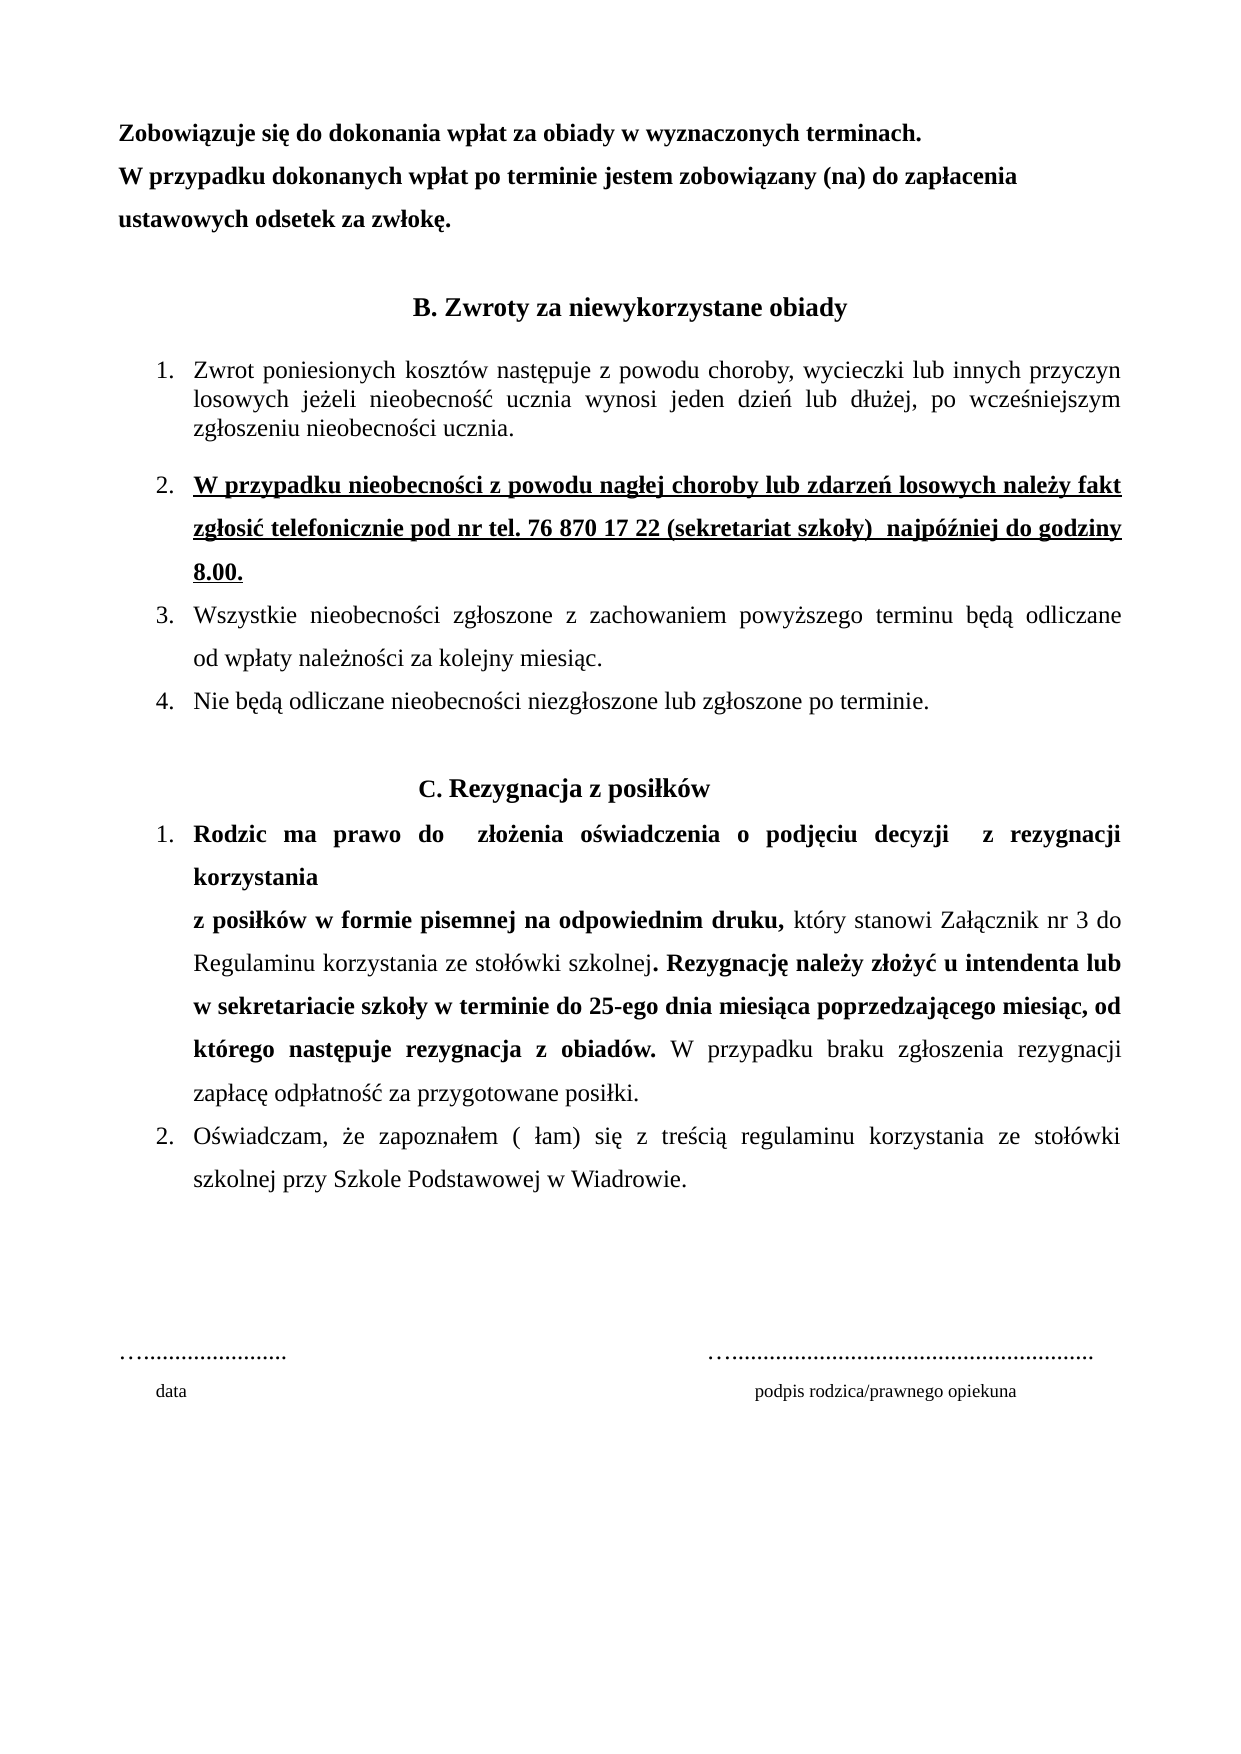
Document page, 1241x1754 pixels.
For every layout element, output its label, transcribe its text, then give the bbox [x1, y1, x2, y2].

text C. Rezygnacja z posiłków [118, 772, 1122, 803]
text z posiłków w formie pisemnej na odpowiednim druku, który stanowi Załącznik nr 3 do Regulaminu korzystania ze stołówki szkolnej. Rezygnację należy złożyć u intendenta lub w sekretariacie szkoły w terminie do 25-ego dnia miesiąca poprzedzającego miesiąc, od którego następuje rezygnacja z obiadów. W przypadku braku zgłoszenia rezygnacji zapłacę odpłatność za przygotowane posiłki. [193, 905, 1122, 1106]
text Zobowiązuje się do dokonania wpłat za obiady w wyznaczonych terminach. W przypadku dokonanych wpłat po terminie jestem zobowiązany (na) do zapłacenia ustawowych odsetek za zwłokę. [118, 118, 1122, 233]
list Oświadczam, że zapoznałem ( łam) się z treścią regulaminu korzystania ze stołówki szkolnej przy Szkole Podstawowej w Wiadrowie. [156, 1121, 1122, 1193]
text data podpis rodzica/prawnego opiekuna [118, 1379, 1122, 1401]
text …....................... ….......................................................... [118, 1336, 1122, 1365]
list W przypadku nieobecności z powodu nagłej choroby lub zdarzeń losowych należy fakt zgłosić telefonicznie pod nr tel. 76 870 17 22 (sekretariat szkoły) najpóźniej do godziny 8.00. [156, 470, 1122, 585]
list Wszystkie nieobecności zgłoszone z zachowaniem powyższego terminu będą odliczane od wpłaty należności za kolejny miesiąc. [156, 600, 1122, 672]
text B. Zwroty za niewykorzystane obiady [118, 291, 1122, 322]
list Zwrot poniesionych kosztów następuje z powodu choroby, wycieczki lub innych przyczyn losowych jeżeli nieobecność ucznia wynosi jeden dzień lub dłużej, po wcześniejszym zgłoszeniu nieobecności ucznia. [156, 353, 1122, 442]
list Rodzic ma prawo do złożenia oświadczenia o podjęciu decyzji z rezygnacji korzystania [156, 819, 1122, 891]
list Nie będą odliczane nieobecności niezgłoszone lub zgłoszone po terminie. [156, 686, 1122, 715]
